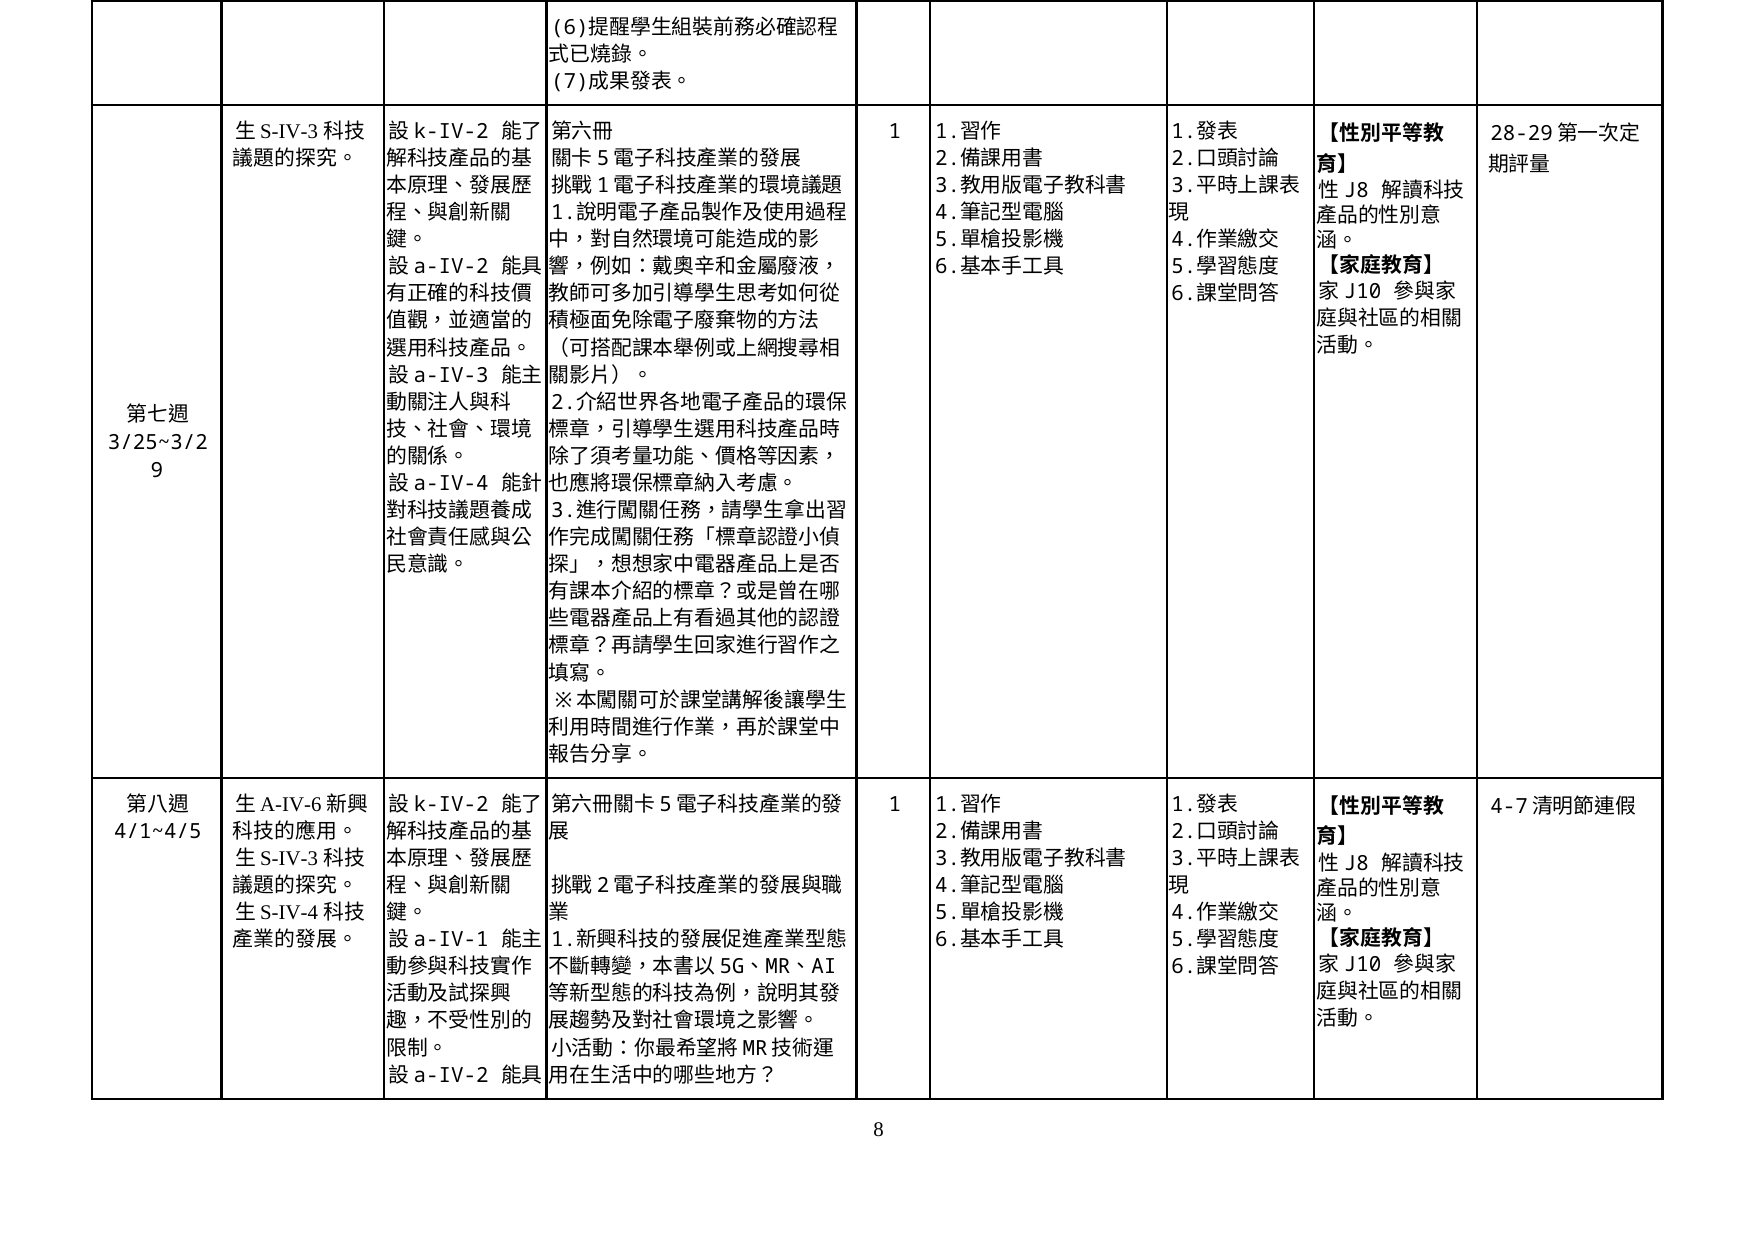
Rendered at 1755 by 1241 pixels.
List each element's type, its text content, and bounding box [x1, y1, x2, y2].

table_cell 第六冊 關卡5電子科技產業的發展 挑戰1電子科技產業的環境議題 1.說明電子產品製作及使用過程中，對自然環境可能造成的影響，例如：戴奧辛和金屬廢液，教師可多加引導學生思考如何從積極面免除電子廢棄物的方法（可搭配課本舉例或上網搜尋相關影片）。 2.介紹世界各地電子產品的環保標章，引導學生選用科技產品時除了須考量功能、價格等因素，也應將環保標章納入考慮。 3.進行闖關任務，請學生拿出習作完成闖關任務「標章認證小偵探」，想想家中電器產品上是否有課本介紹的標章？或是曾在哪些電器產品上有看過其他的認證標章？再請學生回家進行習作之填寫。 ※本闖關可於課堂講解後讓學生利用時間進行作業，再於課堂中報告分享。 [548, 106, 855, 777]
table_cell [223, 2, 383, 104]
table_cell 第七週 3/25~3/29 [93, 106, 220, 777]
table_cell 1 [858, 106, 929, 777]
table_cell 1.習作 2.備課用書 3.教用版電子教科書 4.筆記型電腦 5.單槍投影機 6.基本手工具 [931, 779, 1166, 1098]
table_cell [1168, 2, 1313, 104]
table_cell 設k-IV-2 能了解科技產品的基本原理、發展歷程、與創新關鍵。 設a-IV-2 能具有正確的科技價值觀，並適當的選用科技產品。 設a-IV-3 能主動關注人與科技、社會、環境的關係。 設a-IV-4 能針對科技議題養成社會責任感與公民意識。 [385, 106, 545, 777]
table_cell 1.發表 2.口頭討論 3.平時上課表現 4.作業繳交 5.學習態度 6.課堂問答 [1168, 779, 1313, 1098]
table_cell 【性別平等教育】 性J8 解讀科技產品的性別意涵。 【家庭教育】 家J10 參與家庭與社區的相關活動。 [1315, 106, 1476, 777]
table_cell 生S-IV-3 科技議題的探究。 [223, 106, 383, 777]
table_cell [1315, 2, 1476, 104]
table_cell 第八週 4/1~4/5 [93, 779, 220, 1098]
table_cell [93, 2, 220, 104]
table_cell 28-29第一次定期評量 [1478, 106, 1661, 777]
table_cell 1.發表 2.口頭討論 3.平時上課表現 4.作業繳交 5.學習態度 6.課堂問答 [1168, 106, 1313, 777]
table_cell 設k-IV-2 能了解科技產品的基本原理、發展歷程、與創新關鍵。 設a-IV-1 能主動參與科技實作活動及試探興趣，不受性別的限制。 設a-IV-2 能具 [385, 779, 545, 1098]
table_cell 4-7清明節連假 [1478, 779, 1661, 1098]
table_cell [385, 2, 545, 104]
table_cell 1.習作 2.備課用書 3.教用版電子教科書 4.筆記型電腦 5.單槍投影機 6.基本手工具 [931, 106, 1166, 777]
table_cell 【性別平等教育】 性J8 解讀科技產品的性別意涵。 【家庭教育】 家J10 參與家庭與社區的相關活動。 [1315, 779, 1476, 1098]
table_cell [931, 2, 1166, 104]
table_cell (6)提醒學生組裝前務必確認程式已燒錄。 (7)成果發表。 [548, 2, 855, 104]
table_cell 生A-IV-6 新興科技的應用。 生S-IV-3 科技議題的探究。 生S-IV-4 科技產業的發展。 [223, 779, 383, 1098]
table_cell 第六冊關卡5電子科技產業的發展 挑戰2電子科技產業的發展與職業 1.新興科技的發展促進產業型態不斷轉變，本書以5G、MR、AI 等新型態的科技為例，說明其發展趨勢及對社會環境之影響。 小活動：你最希望將MR技術運用在生活中的哪些地方？ [548, 779, 855, 1098]
table_cell [858, 2, 929, 104]
table_cell [1478, 2, 1661, 104]
table_cell 1 [858, 779, 929, 1098]
